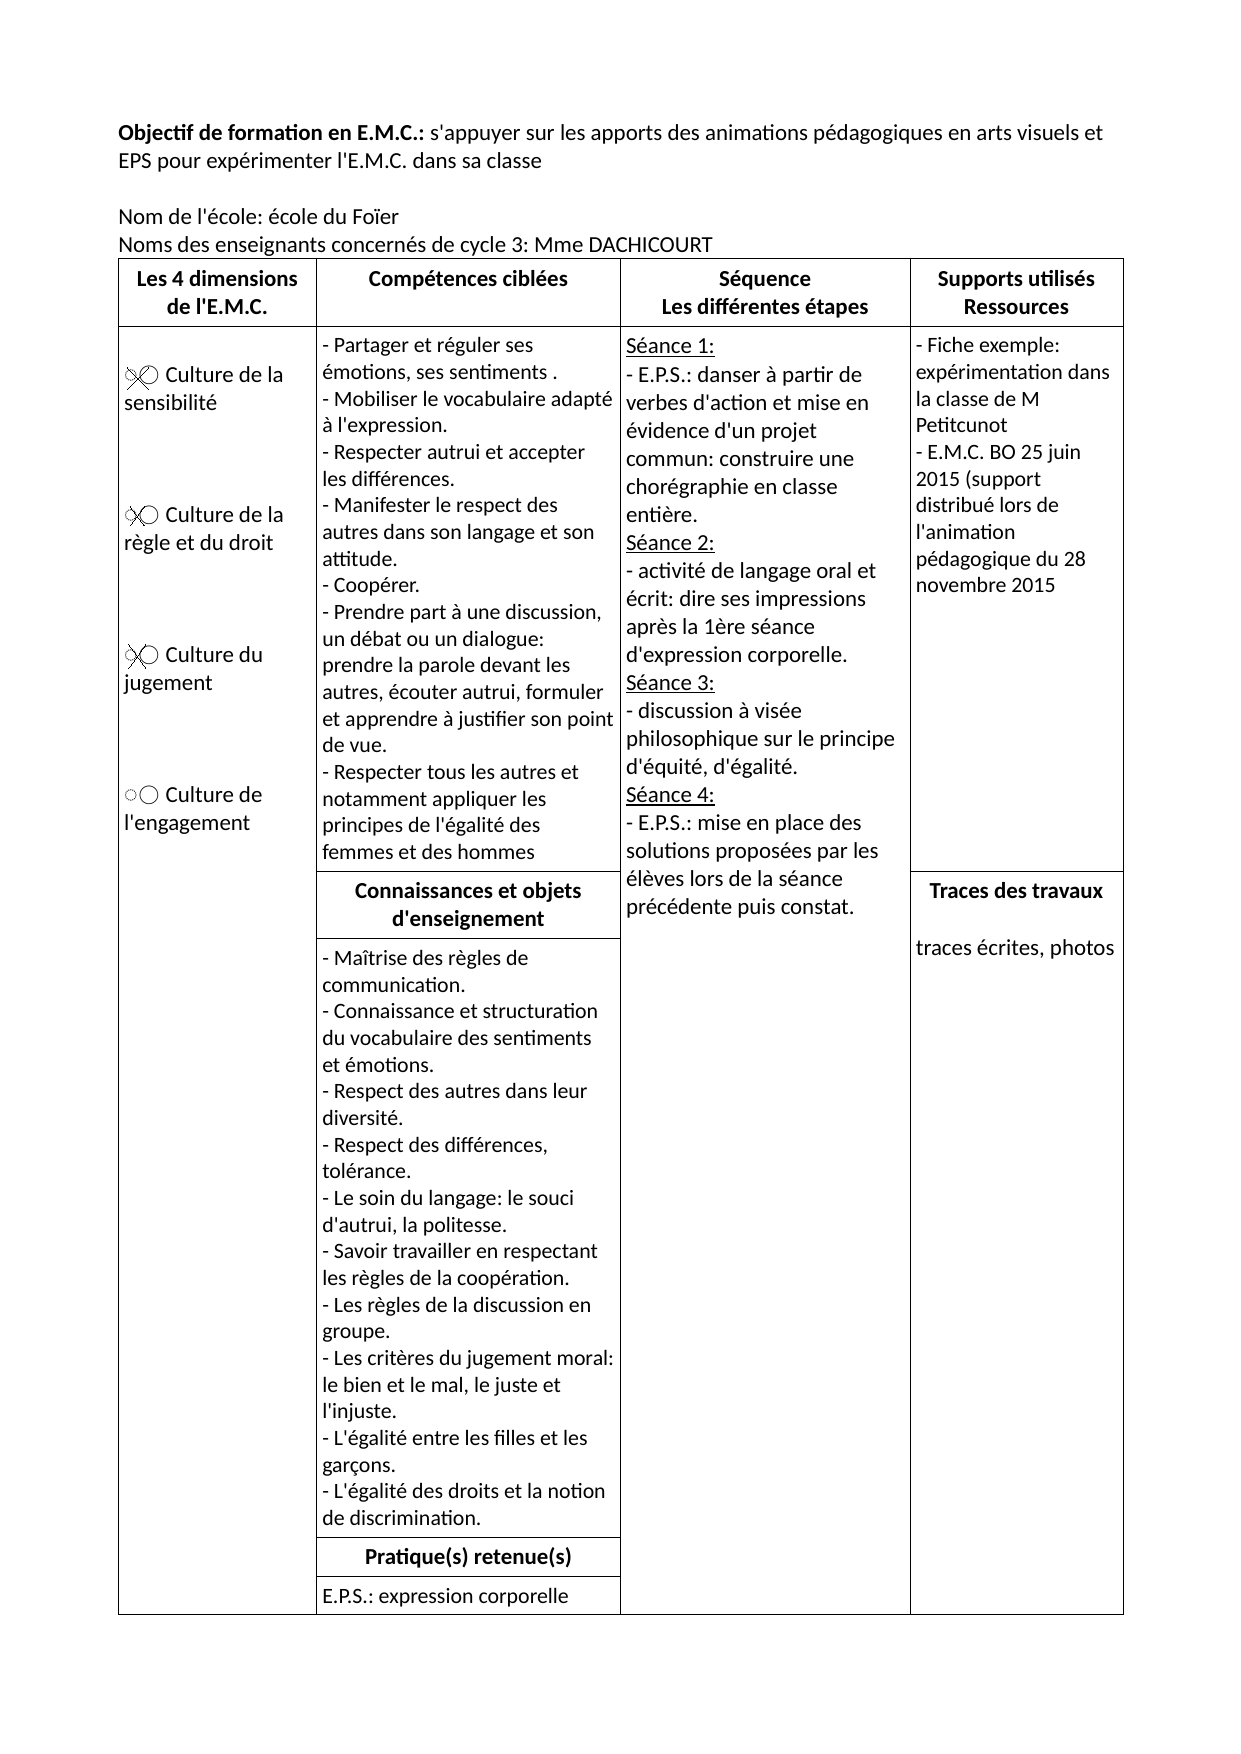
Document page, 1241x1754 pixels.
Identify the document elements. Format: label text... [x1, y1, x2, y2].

table_cell - Fiche exemple: expérimentation dans la classe de M Petitcunot - E.M.C. BO 25 juin 2015 (support distribué lors de l'animation pédagogique du 28 novembre 2015 [911, 327, 1123, 871]
table_cell - Maîtrise des règles de communication. - Connaissance et structuration du vocabulaire des sentiments et émotions. - Respect des autres dans leur diversité. - Respect des différences, tolérance. - Le soin du langage: le souci d'autrui, la politesse. - Savoir travailler en respectant les règles de la coopération. - Les règles de la discussion en groupe. - Les critères du jugement moral: le bien et le mal, le juste et l'injuste. - L'égalité entre les filles et les garçons. - L'égalité des droits et la notion de discrimination. [317, 939, 620, 1537]
table_cell ⃝ Culture de la sensibilité ⃝ Culture de la règle et du droit ⃝ Culture du jugement ⃝ Culture de l'engagement [119, 327, 316, 1614]
table_cell Connaissances et objets d'enseignement [317, 872, 620, 938]
table_header Compétences ciblées [317, 259, 620, 326]
text Noms des enseignants concernés de cycle 3: Mme DACHICOURT [118, 230, 1122, 258]
table_header Séquence Les différentes étapes [621, 259, 910, 326]
table_cell E.P.S.: expression corporelle [317, 1577, 620, 1614]
table_header Supports utilisés Ressources [911, 259, 1123, 326]
table_header Les 4 dimensions de l'E.M.C. [119, 259, 316, 326]
table_cell Traces des travaux traces écrites, photos [911, 872, 1123, 1614]
text Nom de l'école: école du Foïer [118, 202, 1122, 230]
table_cell Séance 1: - E.P.S.: danser à partir de verbes d'action et mise en évidence d'un projet commun: construire une chorégraphie en classe entière. Séance 2: - activité de langage oral et écrit: dire ses impressions après la 1ère séance d'expression corporelle. Séance 3: - discussion à visée philosophique sur le principe d'équité, d'égalité. Séance 4: - E.P.S.: mise en place des solutions proposées par les élèves lors de la séance précédente puis constat. [621, 327, 910, 1614]
table_cell Pratique(s) retenue(s) [317, 1538, 620, 1576]
text Objectif de formation en E.M.C.: s'appuyer sur les apports des animations pédagogiques en arts visuels et EPS pour expérimenter l'E.M.C. dans sa classe [118, 118, 1122, 174]
table_cell - Partager et réguler ses émotions, ses sentiments . - Mobiliser le vocabulaire adapté à l'expression. - Respecter autrui et accepter les différences. - Manifester le respect des autres dans son langage et son attitude. - Coopérer. - Prendre part à une discussion, un débat ou un dialogue: prendre la parole devant les autres, écouter autrui, formuler et apprendre à justifier son point de vue. - Respecter tous les autres et notamment appliquer les principes de l'égalité des femmes et des hommes [317, 327, 620, 871]
